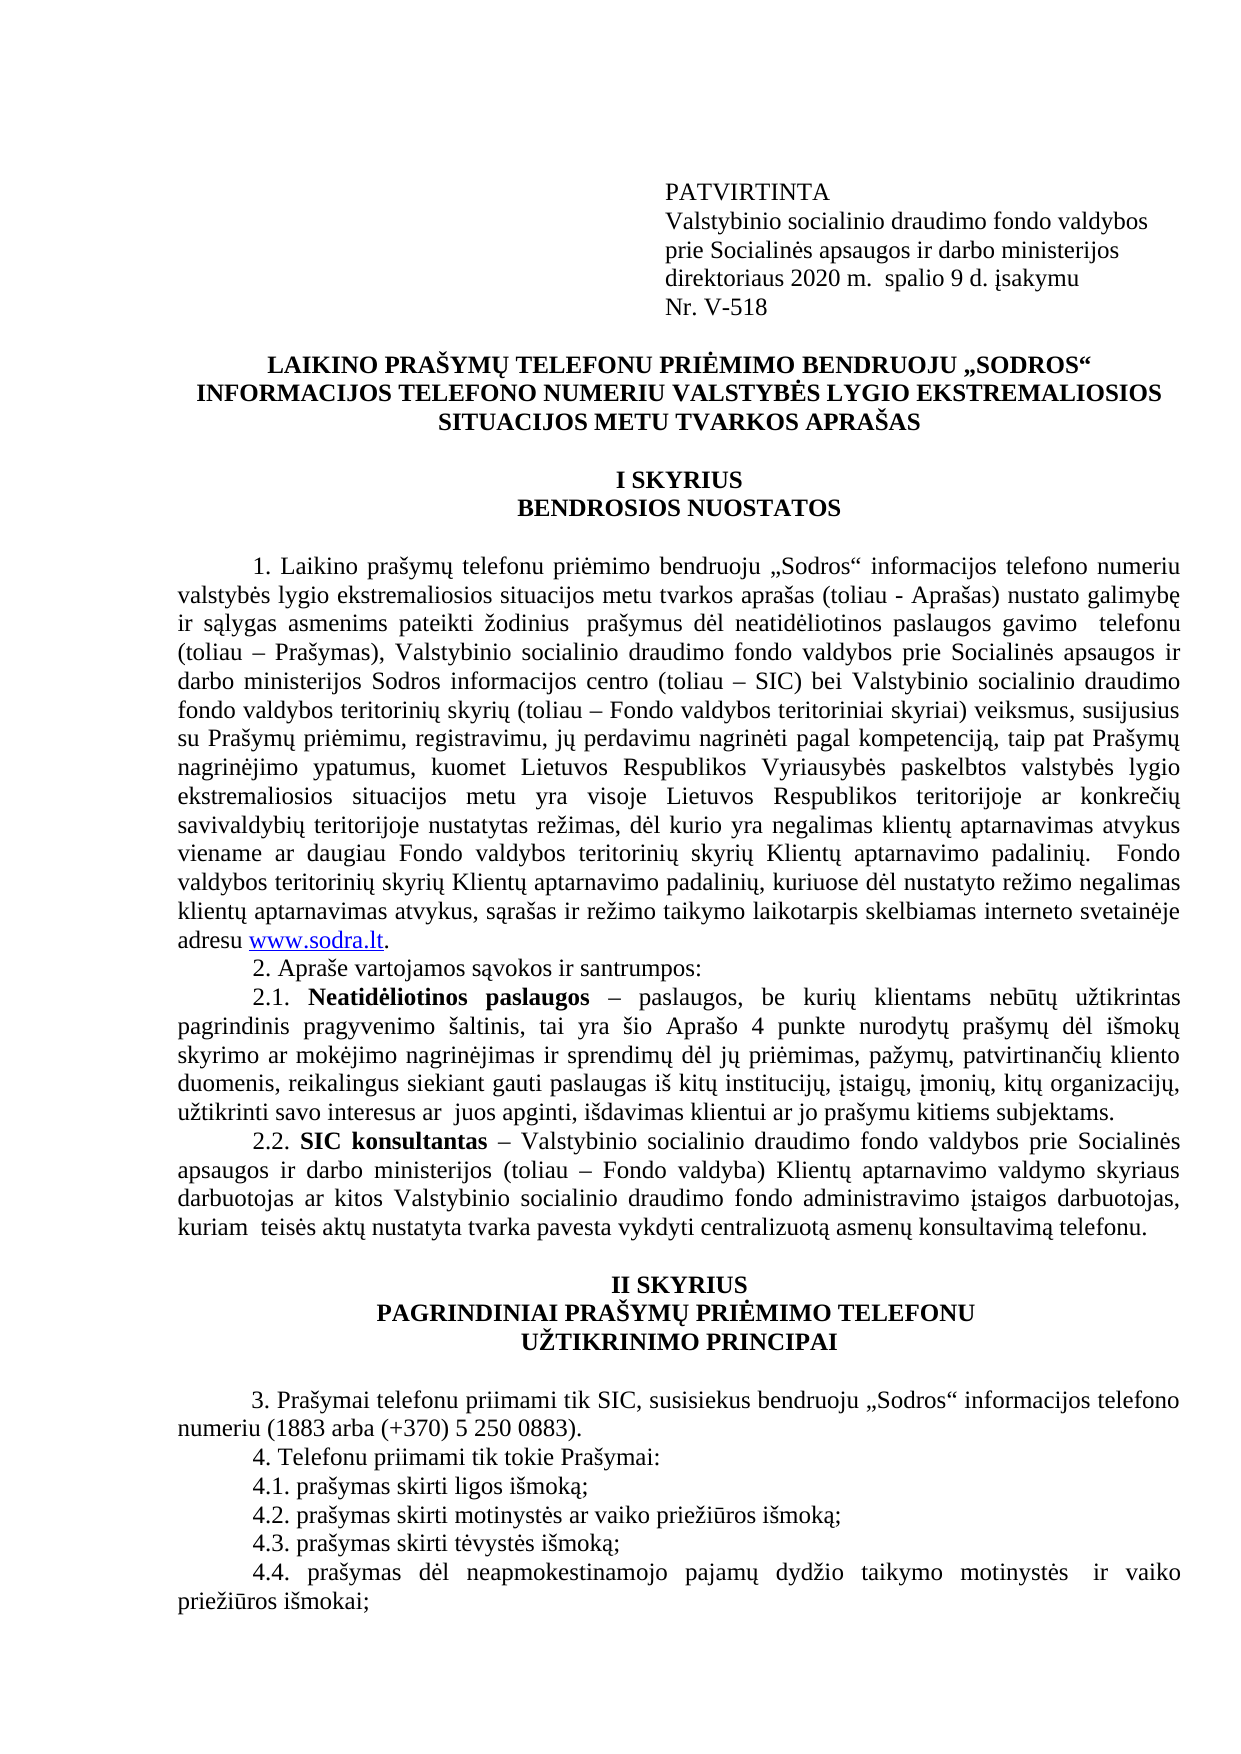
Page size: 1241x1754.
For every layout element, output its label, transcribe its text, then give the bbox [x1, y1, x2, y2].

text II SKYRIUS [177, 1270, 1181, 1298]
text 2. Apraše vartojamos sąvokos ir santrumpos: [177, 953, 1181, 982]
text 2.1. Neatidėliotinos paslaugos – paslaugos, be kurių klientams nebūtų užtikrintas pagrindinis pragyvenimo šaltinis, tai yra šio Aprašo 4 punkte nurodytų prašymų dėl išmokų skyrimo ar mokėjimo nagrinėjimas ir sprendimų dėl jų priėmimas, pažymų, patvirtinančių kliento duomenis, reikalingus siekiant gauti paslaugas iš kitų institucijų, įstaigų, įmonių, kitų organizacijų, užtikrinti savo interesus ar juos apginti, išdavimas klientui ar jo prašymu kitiems subjektams. [177, 982, 1181, 1126]
text 4. Telefonu priimami tik tokie Prašymai: [177, 1442, 1181, 1471]
text direktoriaus 2020 m. spalio 9 d. įsakymu [665, 263, 1181, 292]
text BENDROSIOS NUOSTATOS [177, 493, 1181, 522]
text prie Socialinės apsaugos ir darbo ministerijos [665, 235, 1181, 263]
text I SKYRIUS [177, 465, 1181, 493]
text 4.2. prašymas skirti motinystės ar vaiko priežiūros išmoką; [177, 1500, 1181, 1528]
text 4.1. prašymas skirti ligos išmoką; [177, 1471, 1181, 1500]
text LAIKINO Prašymų telefonu priėmimo bendruoju „Sodros“ informacijos telefono numeriu valstybės lygio EKSTREMALIosios SITUACIJos metu TVARKOS APRAŠAS [177, 350, 1181, 436]
text 1. Laikino prašymų telefonu priėmimo bendruoju „Sodros“ informacijos telefono numeriu valstybės lygio ekstremaliosios situacijos metu tvarkos aprašas (toliau - Aprašas) nustato galimybę ir sąlygas asmenims pateikti žodinius prašymus dėl neatidėliotinos paslaugos gavimo telefonu (toliau – Prašymas), Valstybinio socialinio draudimo fondo valdybos prie Socialinės apsaugos ir darbo ministerijos Sodros informacijos centro (toliau – SIC) bei Valstybinio socialinio draudimo fondo valdybos teritorinių skyrių (toliau – Fondo valdybos teritoriniai skyriai) veiksmus, susijusius su Prašymų priėmimu, registravimu, jų perdavimu nagrinėti pagal kompetenciją, taip pat Prašymų nagrinėjimo ypatumus, kuomet Lietuvos Respublikos Vyriausybės paskelbtos valstybės lygio ekstremaliosios situacijos metu yra visoje Lietuvos Respublikos teritorijoje ar konkrečių savivaldybių teritorijoje nustatytas režimas, dėl kurio yra negalimas klientų aptarnavimas atvykus viename ar daugiau Fondo valdybos teritorinių skyrių Klientų aptarnavimo padalinių. Fondo valdybos teritorinių skyrių Klientų aptarnavimo padalinių, kuriuose dėl nustatyto režimo negalimas klientų aptarnavimas atvykus, sąrašas ir režimo taikymo laikotarpis skelbiamas interneto svetainėje adresu www.sodra.lt. [177, 551, 1181, 953]
text UŽTIKRINIMO PRINCIPAI [177, 1327, 1181, 1356]
text 4.4. prašymas dėl neapmokestinamojo pajamų dydžio taikymo motinystės ir vaiko priežiūros išmokai; [177, 1557, 1181, 1615]
text PATVIRTINTA [665, 177, 1181, 206]
text Nr. V-518 [665, 292, 1181, 321]
text 4.3. prašymas skirti tėvystės išmoką; [177, 1528, 1181, 1557]
text PAGRINDINIAI Prašymų priėmimo TELEFONU [177, 1298, 1181, 1327]
text 2.2. SIC konsultantas – Valstybinio socialinio draudimo fondo valdybos prie Socialinės apsaugos ir darbo ministerijos (toliau – Fondo valdyba) Klientų aptarnavimo valdymo skyriaus darbuotojas ar kitos Valstybinio socialinio draudimo fondo administravimo įstaigos darbuotojas, kuriam teisės aktų nustatyta tvarka pavesta vykdyti centralizuotą asmenų konsultavimą telefonu. [177, 1126, 1181, 1241]
text 3. Prašymai telefonu priimami tik SIC, susisiekus bendruoju „Sodros“ informacijos telefono numeriu (1883 arba (+370) 5 250 0883). [177, 1385, 1181, 1442]
text Valstybinio socialinio draudimo fondo valdybos [665, 206, 1181, 235]
